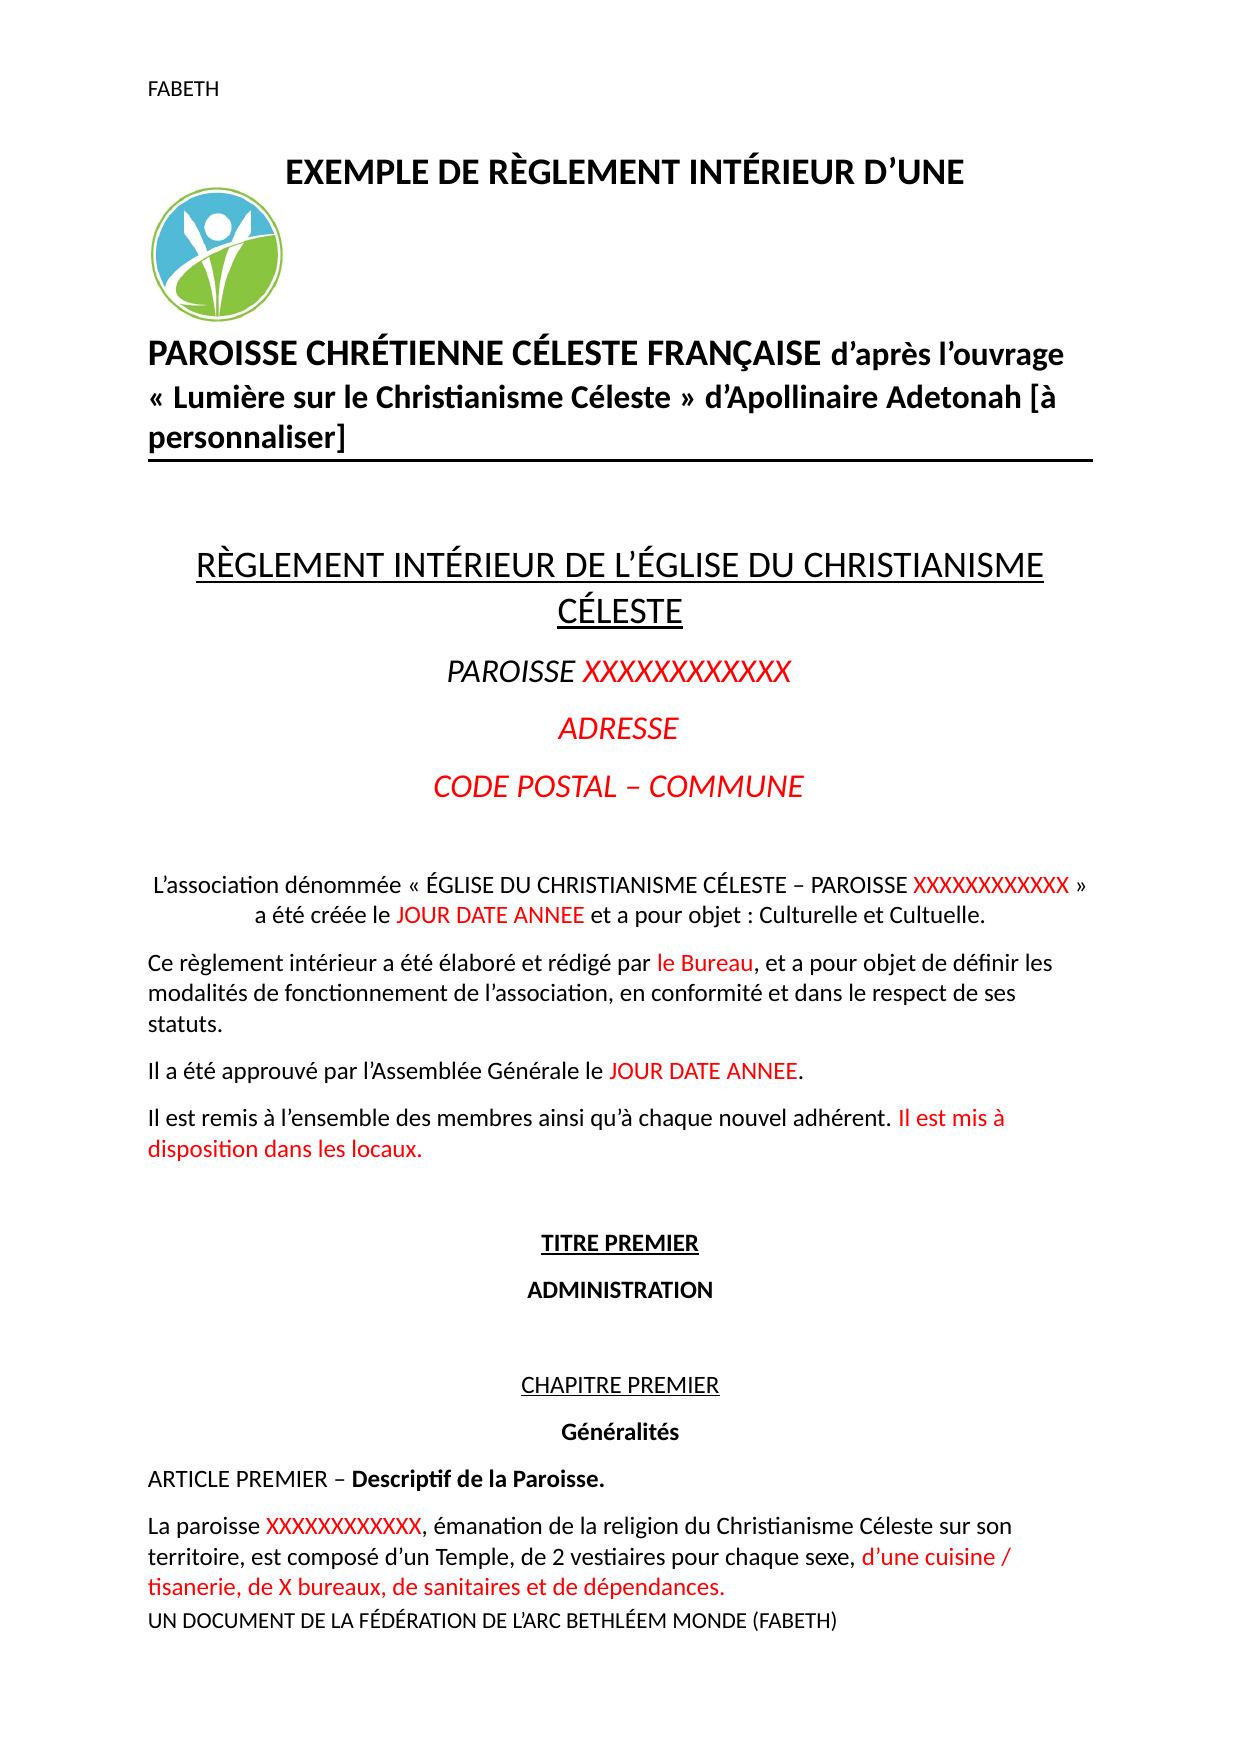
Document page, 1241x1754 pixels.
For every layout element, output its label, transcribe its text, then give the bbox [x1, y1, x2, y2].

text Il est remis à l’ensemble des membres ainsi qu’à chaque nouvel adhérent. Il est mis à disposition dans les locaux. [148, 1102, 1093, 1163]
text Il a été approuvé par l’Assemblée Générale le JOUR DATE ANNEE. [148, 1055, 1093, 1086]
text ADRESSE [148, 707, 1093, 748]
text ARTICLE PREMIER – Descriptif de la Paroisse. [148, 1463, 1093, 1494]
text RÈGLEMENT INTÉRIEUR DE L’ÉGLISE DU CHRISTIANISME CÉLESTE [148, 541, 1093, 633]
text L’association dénommée « ÉGLISE DU CHRISTIANISME CÉLESTE – PAROISSE XXXXXXXXXXXX » a été créée le JOUR DATE ANNEE et a pour objet : Culturelle et Cultuelle. [148, 869, 1093, 930]
text EXEMPLE DE RÈGLEMENT INTÉRIEUR D’UNE PAROISSE CHRÉTIENNE CÉLESTE FRANÇAISE d’après l’ouvrage « Lumière sur le Christianisme Céleste » d’Apollinaire Adetonah [à personnaliser] [148, 148, 1093, 459]
text CODE POSTAL – COMMUNE [148, 764, 1093, 805]
text ADMINISTRATION [148, 1274, 1093, 1305]
text TITRE PREMIER [148, 1227, 1093, 1258]
text PAROISSE XXXXXXXXXXXX [148, 650, 1093, 691]
text CHAPITRE PREMIER [148, 1369, 1093, 1399]
text La paroisse XXXXXXXXXXXX, émanation de la religion du Christianisme Céleste sur son territoire, est composé d’un Temple, de 2 vestiaires pour chaque sexe, d’une cuisine / tisanerie, de X bureaux, de sanitaires et de dépendances. [148, 1510, 1093, 1602]
text Généralités [148, 1416, 1093, 1446]
text Ce règlement intérieur a été élaboré et rédigé par le Bureau, et a pour objet de définir les modalités de fonctionnement de l’association, en conformité et dans le respect de ses statuts. [148, 947, 1093, 1038]
